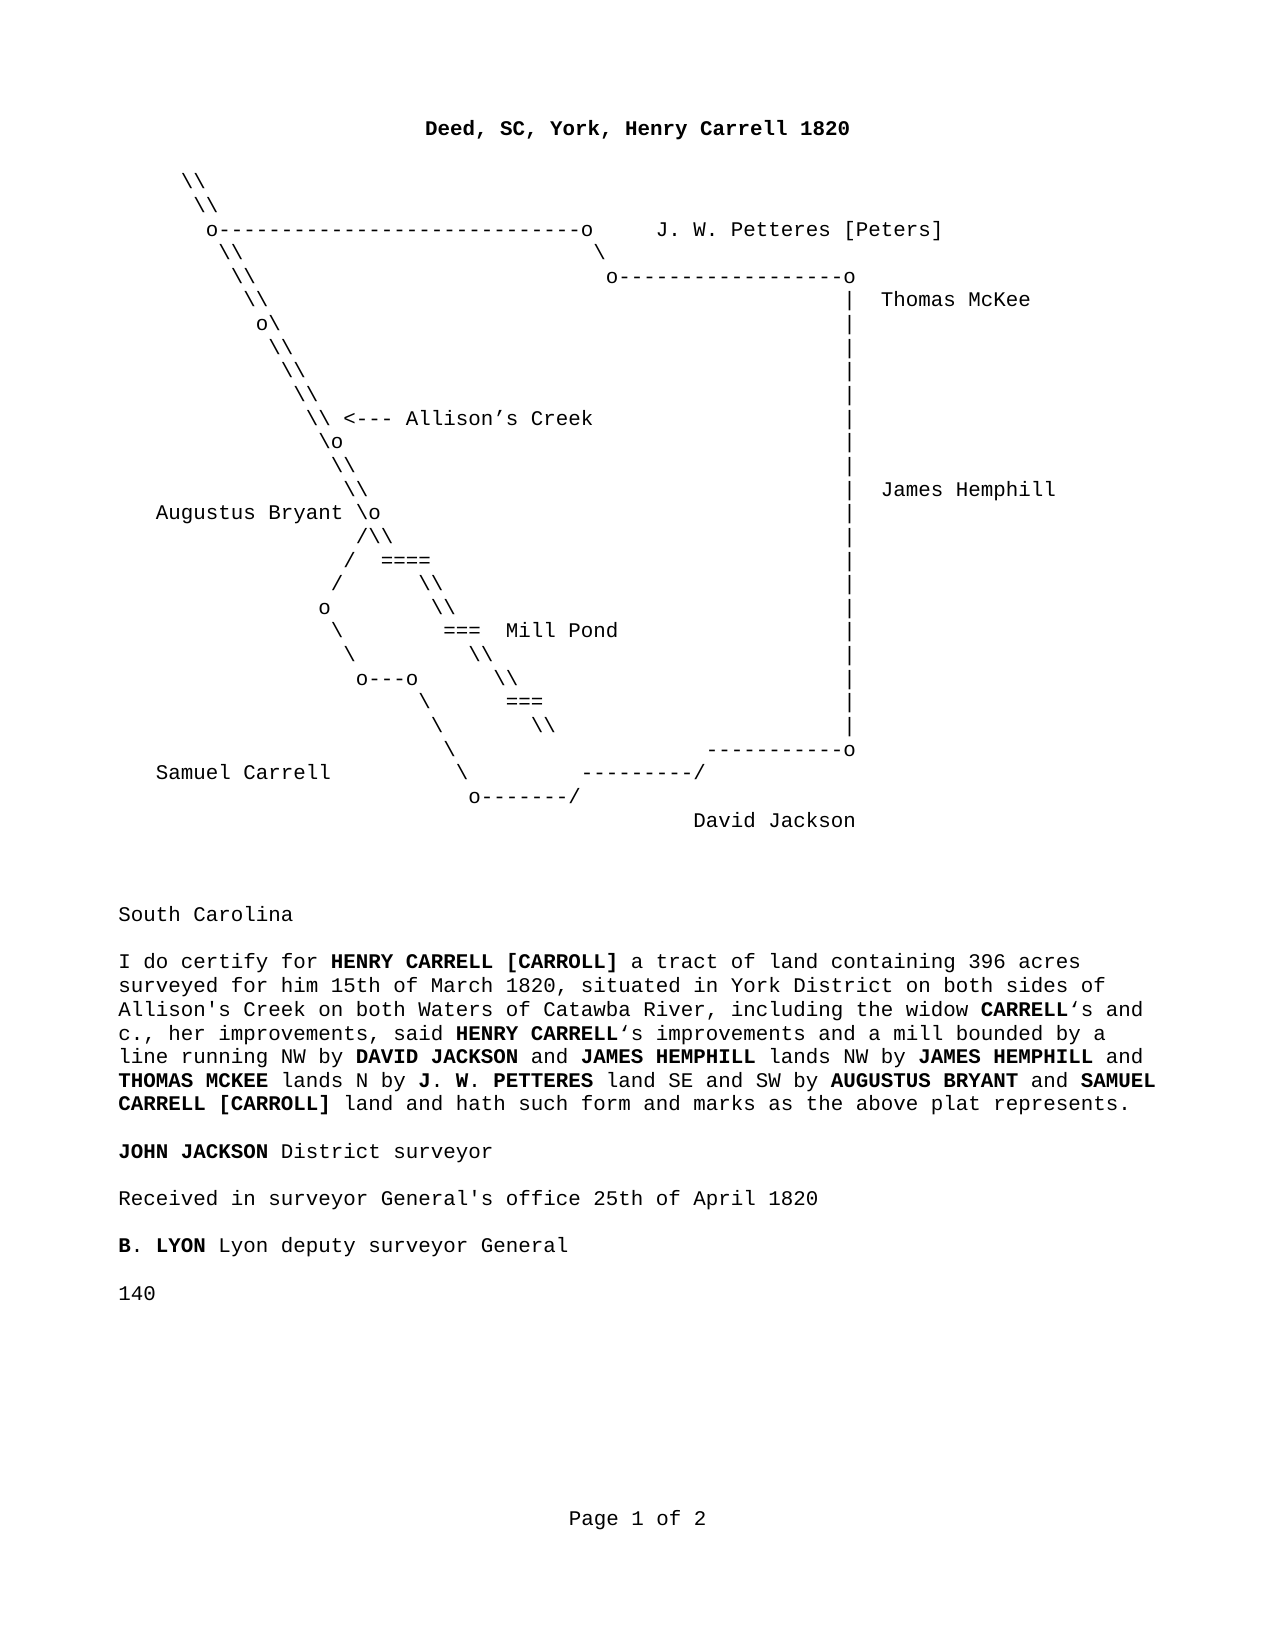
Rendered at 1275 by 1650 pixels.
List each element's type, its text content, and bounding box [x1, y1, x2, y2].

text / ==== | [118, 549, 1157, 573]
text o-------/ [118, 786, 1157, 810]
text \ \\ | [118, 644, 1157, 668]
text \ -----------o [118, 739, 1157, 762]
text \\ | Thomas McKee [118, 289, 1157, 313]
text \o | [118, 431, 1157, 455]
text 140 [118, 1283, 1157, 1306]
text o---o \\ | [118, 668, 1157, 691]
text o\ | [118, 313, 1157, 337]
text B. Lyon Lyon deputy surveyor General [118, 1235, 1157, 1259]
text \\ [118, 195, 1157, 218]
text South Carolina [118, 904, 1157, 928]
text /\\ | [118, 526, 1157, 549]
text \\ o------------------o [118, 266, 1157, 289]
text \\ | [118, 455, 1157, 479]
text \\ \ [118, 242, 1157, 266]
text Augustus Bryant \o | [118, 502, 1157, 526]
text \\ [118, 171, 1157, 195]
text \\ | James Hemphill [118, 479, 1157, 502]
text \ === Mill Pond | [118, 621, 1157, 644]
text / \\ | [118, 573, 1157, 597]
text o-----------------------------o J. W. Petteres [Peters] [118, 218, 1157, 242]
text \ \\ | [118, 715, 1157, 739]
text I do certify for Henry Carrell [CARROLL] a tract of land containing 396 acres surveyed for him 15th of March 1820, situated in York District on both sides of Allison's Creek on both Waters of Catawba River, including the widow Carrell‘s and c., her improvements, said Henry Carrell‘s improvements and a mill bounded by a line running NW by David Jackson and James hemphill lands NW by James Hemphill and Thomas McKee lands N by J. W. pettereS land SE and SW by Augustus Bryant and Samuel Carrell [CARROLL] land and hath such form and marks as the above plat represents. [118, 952, 1157, 1117]
text Samuel Carrell \ ---------/ [118, 762, 1157, 786]
text Received in surveyor General's office 25th of April 1820 [118, 1188, 1157, 1212]
text John Jackson District surveyor [118, 1141, 1157, 1164]
text \\ | [118, 337, 1157, 360]
text David Jackson [118, 810, 1157, 833]
text o \\ | [118, 597, 1157, 621]
text \ === | [118, 691, 1157, 715]
text \\ | [118, 384, 1157, 408]
text \\ | [118, 360, 1157, 384]
text \\ <--- Allison’s Creek | [118, 408, 1157, 431]
